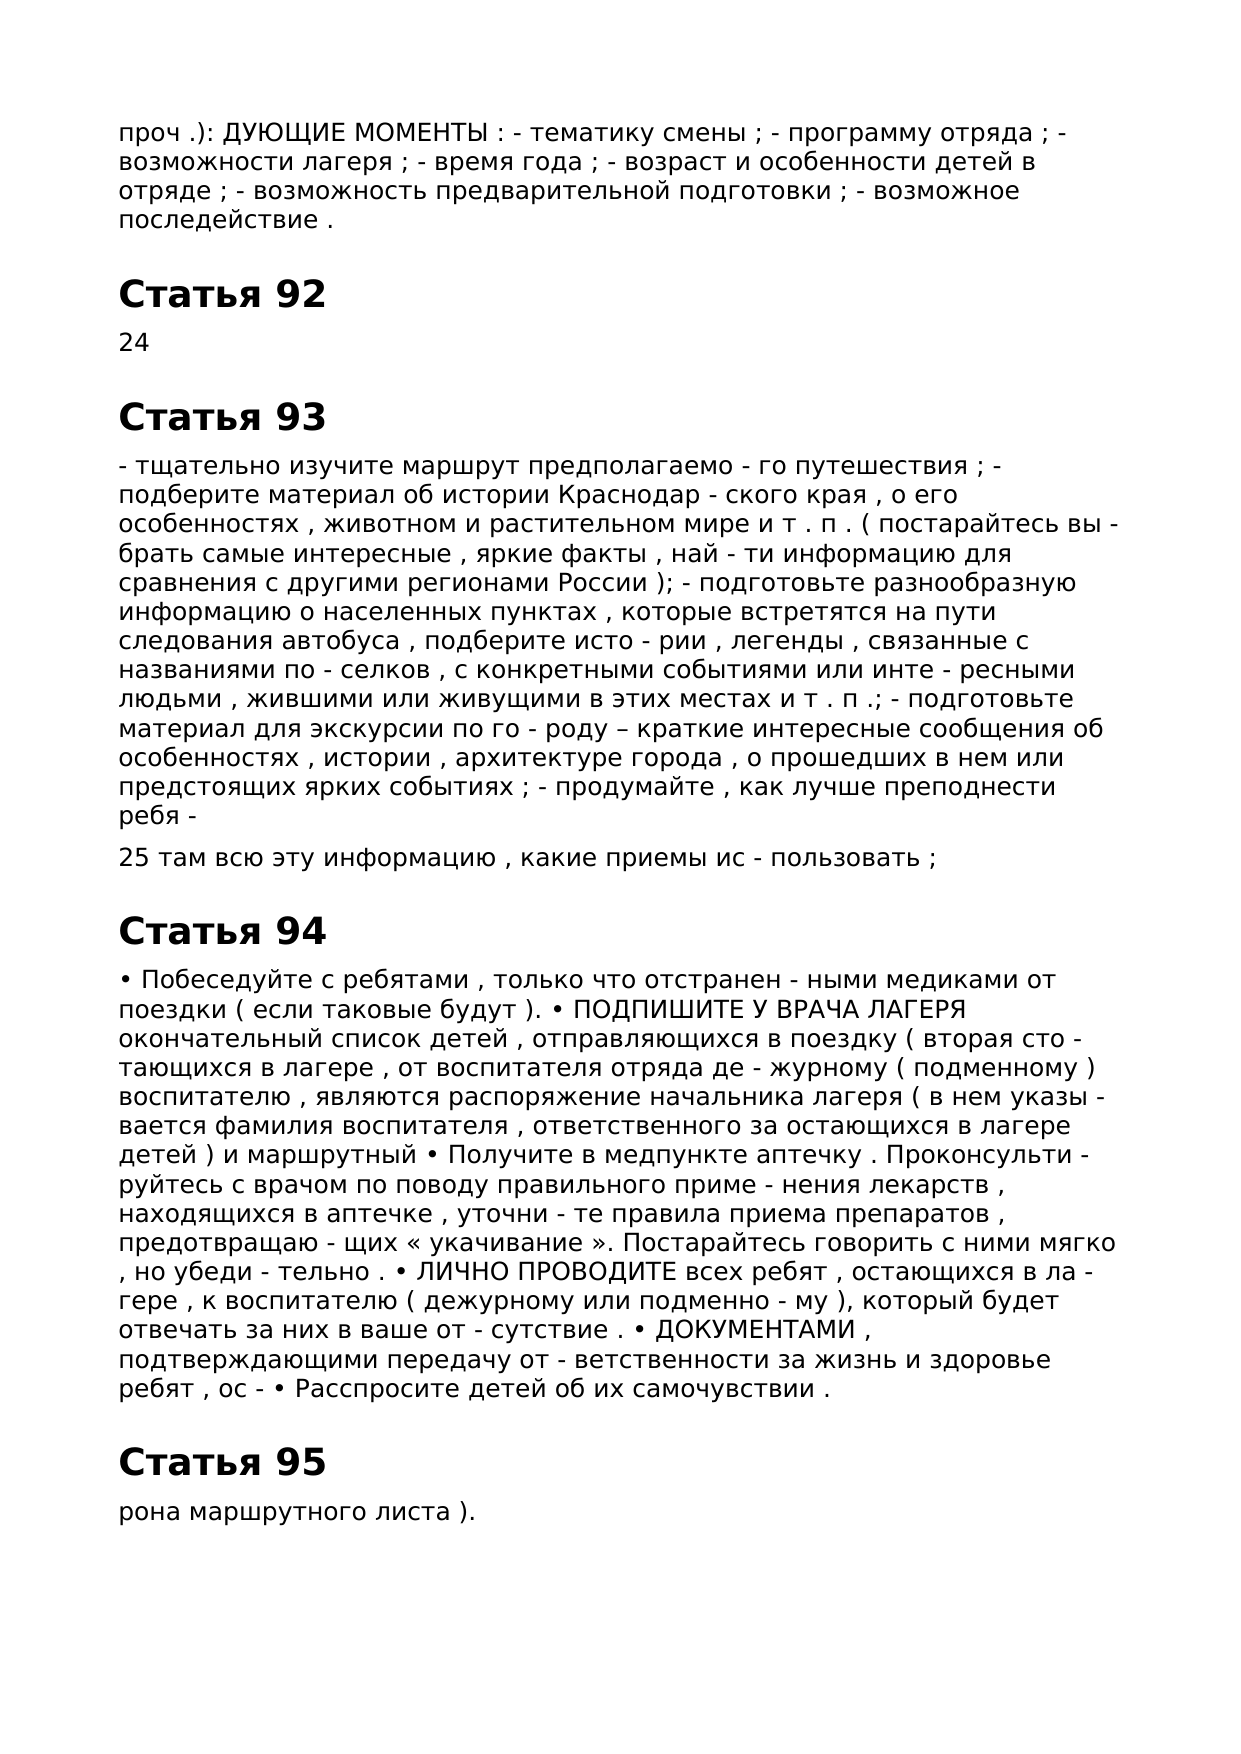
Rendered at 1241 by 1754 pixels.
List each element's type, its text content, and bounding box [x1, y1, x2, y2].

text • Побеседуйте с ребятами , только что отстранен - ными медиками от поездки ( если таковые будут ). • ПОДПИШИТЕ У ВРАЧА ЛАГЕРЯ окончательный список детей , отправляющихся в поездку ( вторая сто - тающихся в лагере , от воспитателя отряда де - журному ( подменному ) воспитателю , являются распоряжение начальника лагеря ( в нем указы - вается фамилия воспитателя , ответственного за остающихся в лагере детей ) и маршрутный • Получите в медпункте аптечку . Проконсульти - руйтесь с врачом по поводу правильного приме - нения лекарств , находящихся в аптечке , уточни - те правила приема препаратов , предотвращаю - щих « укачивание ». Постарайтесь говорить с ними мягко , но убеди - тельно . • ЛИЧНО ПРОВОДИТЕ всех ребят , остающихся в ла - гере , к воспитателю ( дежурному или подменно - му ), который будет отвечать за них в ваше от - сутствие . • ДОКУМЕНТАМИ , подтверждающими передачу от - ветственности за жизнь и здоровье ребят , ос - • Расспросите детей об их самочувствии . [118, 966, 1122, 1403]
text - тщательно изучите маршрут предполагаемо - го путешествия ; - подберите материал об истории Краснодар - ского края , о его особенностях , животном и растительном мире и т . п . ( постарайтесь вы - брать самые интересные , яркие факты , най - ти информацию для сравнения с другими регионами России ); - подготовьте разнообразную информацию о населенных пунктах , которые встретятся на пути следования автобуса , подберите исто - рии , легенды , связанные с названиями по - селков , с конкретными событиями или инте - ресными людьми , жившими или живущими в этих местах и т . п .; - подготовьте материал для экскурсии по го - роду – краткие интересные сообщения об особенностях , истории , архитектуре города , о прошедших в нем или предстоящих ярких событиях ; - продумайте , как лучше преподнести ребя - [118, 451, 1122, 830]
subtitle Статья 92 [118, 272, 1122, 316]
subtitle Статья 94 [118, 909, 1122, 953]
subtitle Статья 93 [118, 395, 1122, 439]
text 24 [118, 328, 1122, 358]
subtitle Статья 95 [118, 1441, 1122, 1484]
text 25 там всю эту информацию , какие приемы ис - пользовать ; [118, 843, 1122, 872]
text рона маршрутного листа ). [118, 1497, 1122, 1526]
text проч .): ДУЮЩИЕ МОМЕНТЫ : - тематику смены ; - программу отряда ; - возможности лагеря ; - время года ; - возраст и особенности детей в отряде ; - возможность предварительной подготовки ; - возможное последействие . [118, 118, 1122, 235]
